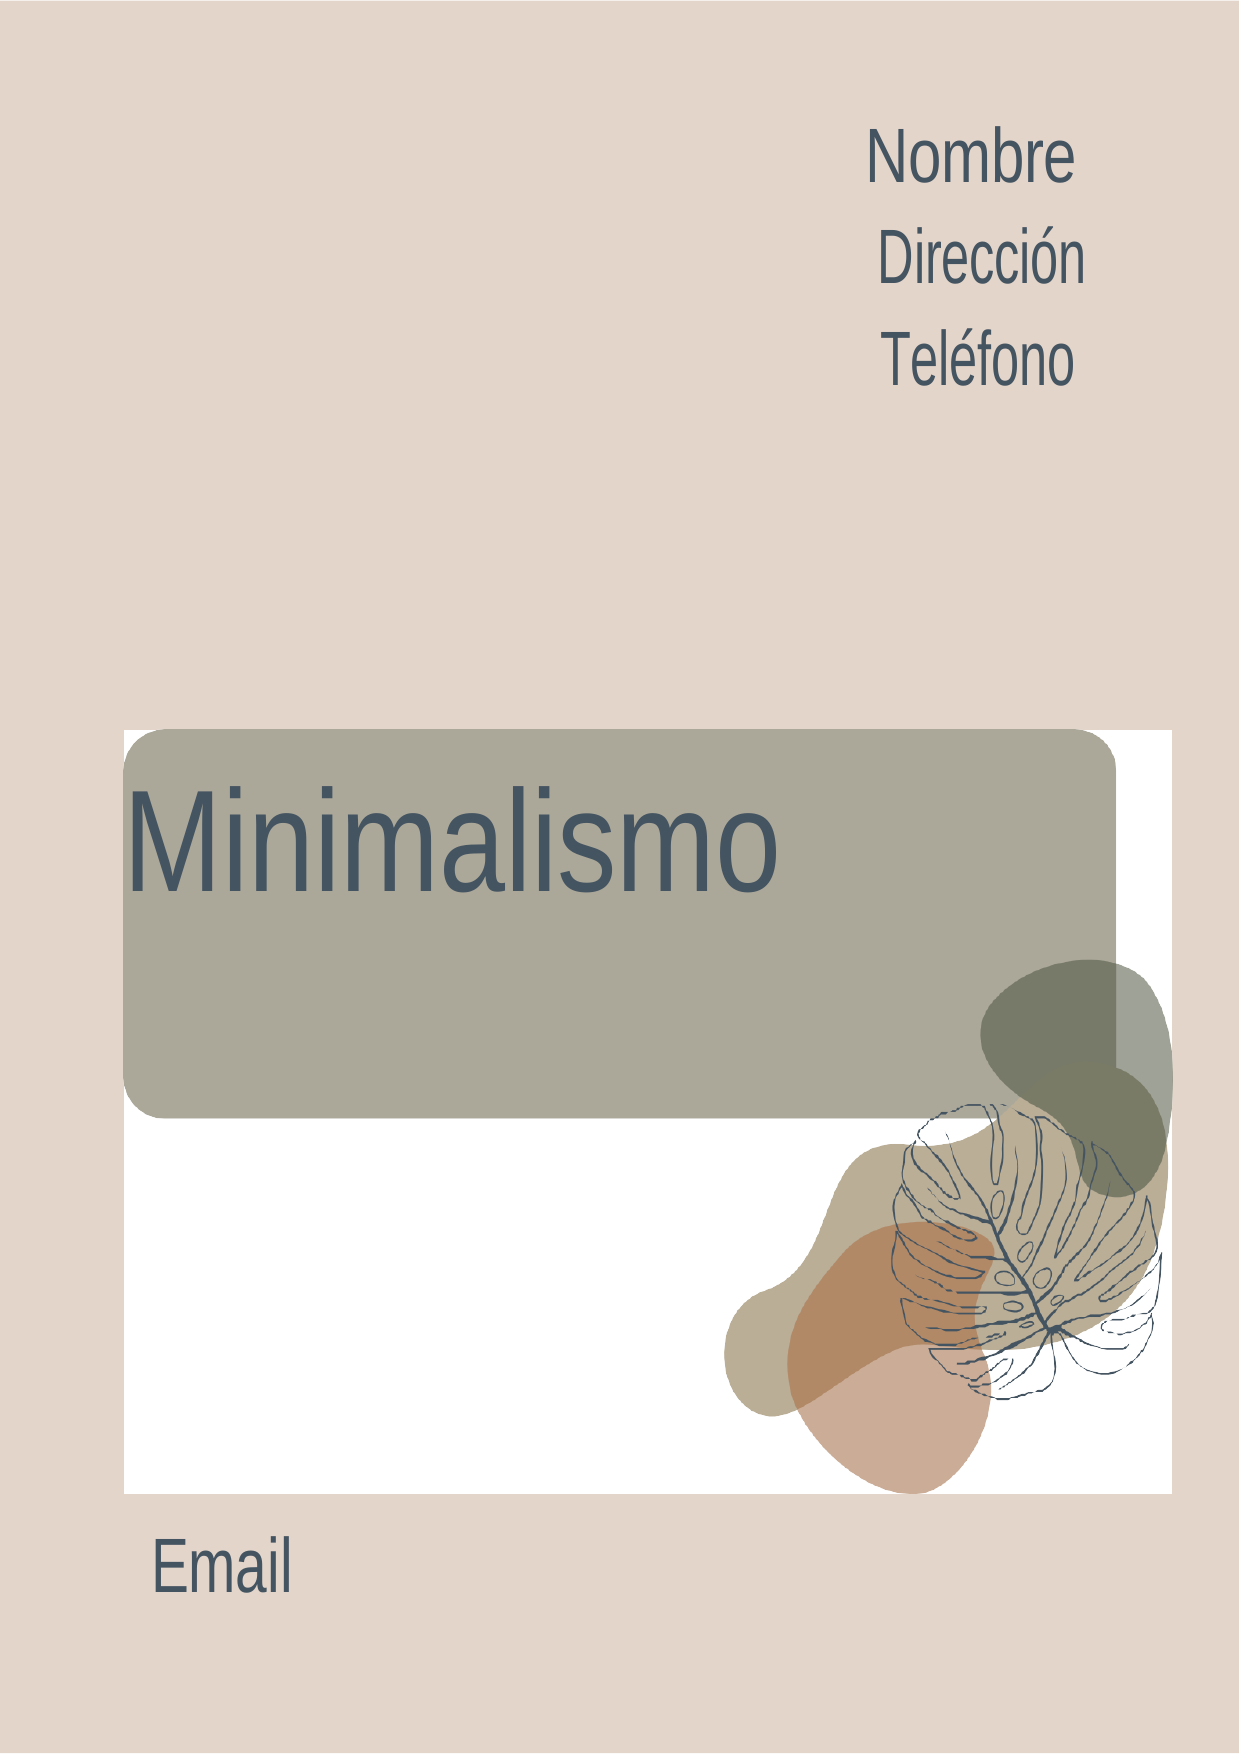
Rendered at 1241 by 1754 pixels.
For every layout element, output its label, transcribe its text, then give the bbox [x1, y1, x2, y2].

text Dirección Teléfono [878, 212, 1184, 402]
text Email [151, 1520, 1184, 1608]
picture [123, 729, 1173, 1494]
text Nombre [865, 123, 1184, 198]
